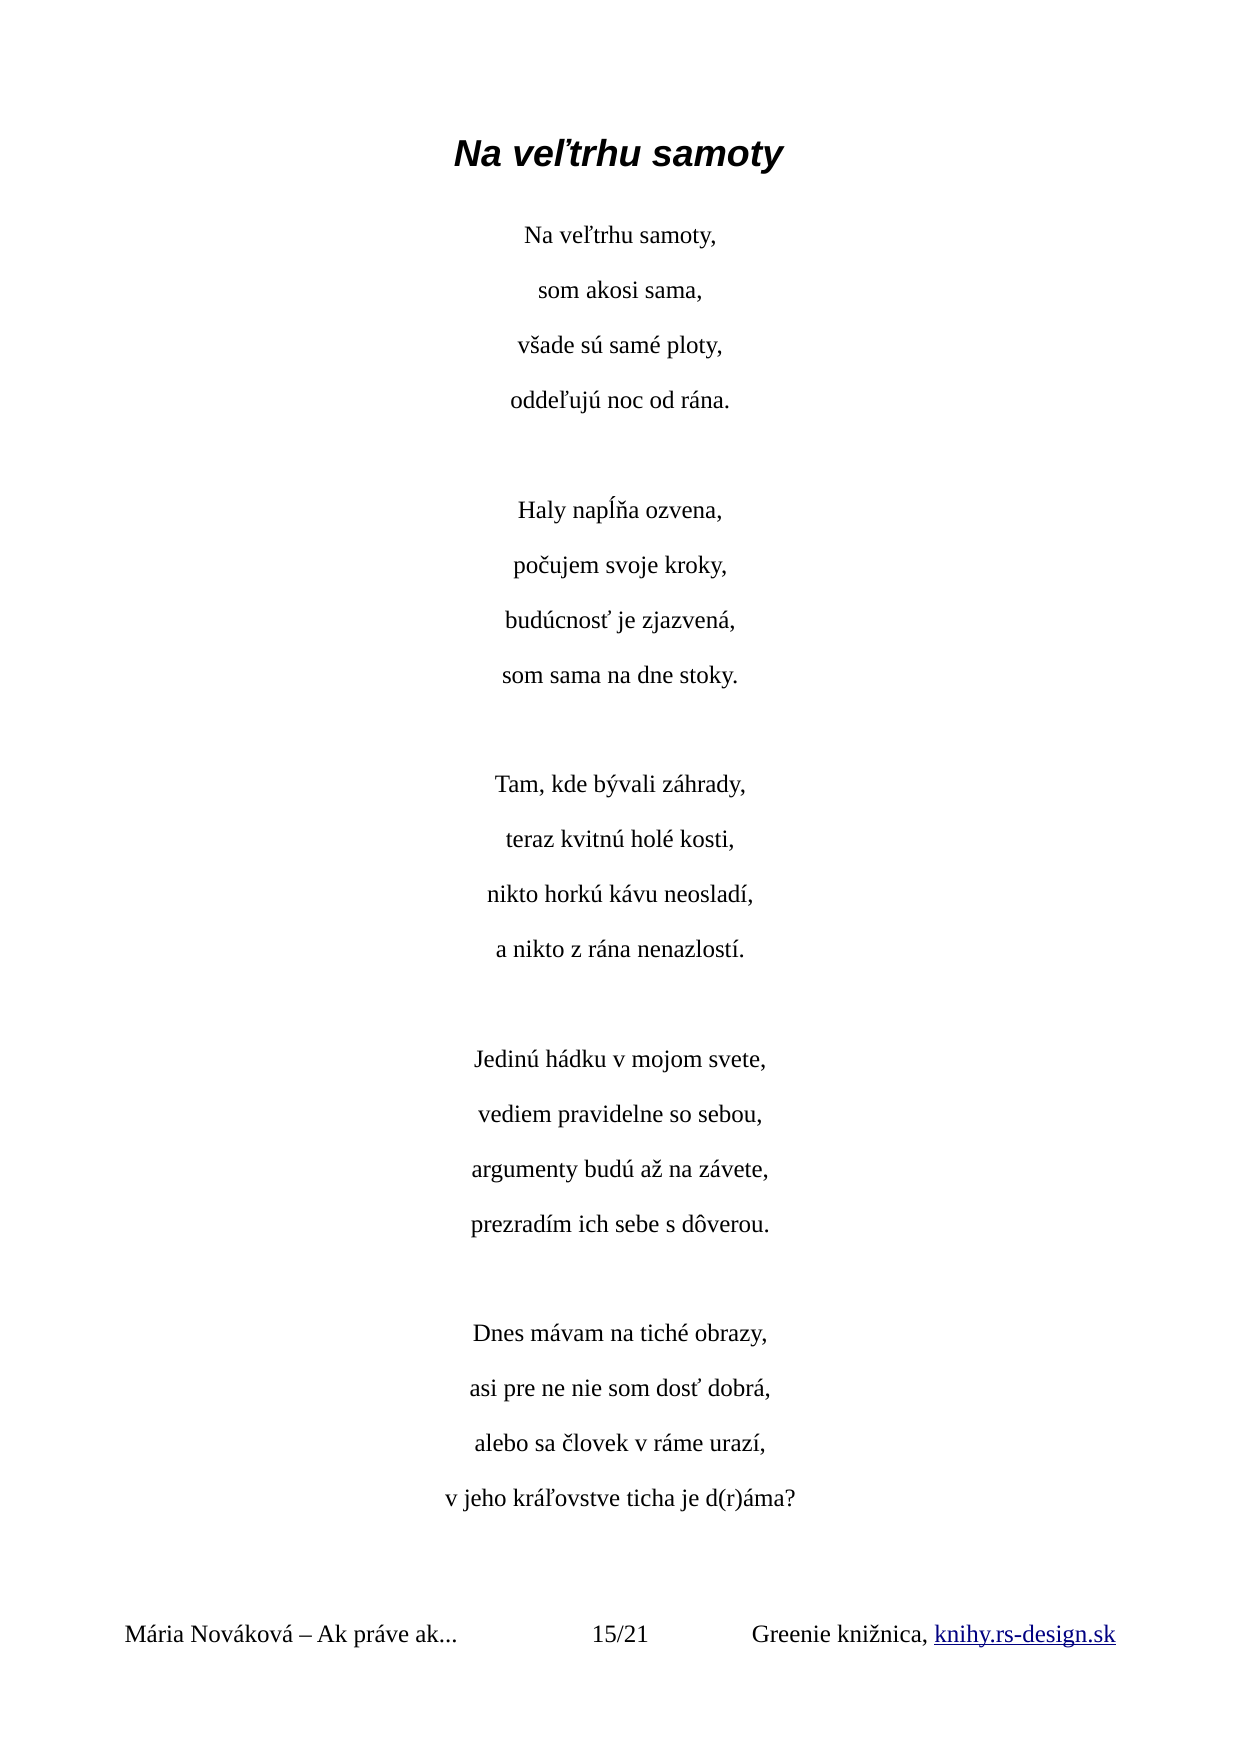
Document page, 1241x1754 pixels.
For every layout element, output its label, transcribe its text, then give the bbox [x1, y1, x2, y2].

text a nikto z rána nenazlostí. [106, 934, 1134, 963]
text všade sú samé ploty, [106, 330, 1134, 359]
text počujem svoje kroky, [106, 550, 1134, 579]
text Dnes mávam na tiché obrazy, [106, 1318, 1134, 1347]
text oddeľujú noc od rána. [106, 385, 1134, 414]
text v jeho kráľovstve ticha je d(r)áma? [106, 1483, 1134, 1512]
text alebo sa človek v ráme urazí, [106, 1428, 1134, 1457]
text nikto horkú kávu neosladí, [106, 879, 1134, 908]
text budúcnosť je zjazvená, [106, 605, 1134, 633]
text Jedinú hádku v mojom svete, [106, 1044, 1134, 1073]
text Tam, kde bývali záhrady, [106, 769, 1134, 798]
text asi pre ne nie som dosť dobrá, [106, 1373, 1134, 1402]
text Na veľtrhu samoty, [106, 221, 1134, 249]
text som akosi sama, [106, 275, 1134, 304]
text prezradím ich sebe s dôverou. [106, 1209, 1134, 1237]
text teraz kvitnú holé kosti, [106, 824, 1134, 853]
text vediem pravidelne so sebou, [106, 1099, 1134, 1128]
text Haly napĺňa ozvena, [106, 495, 1134, 524]
text argumenty budú až na závete, [106, 1154, 1134, 1182]
subtitle Na veľtrhu samoty [106, 131, 1134, 174]
text som sama na dne stoky. [106, 660, 1134, 688]
